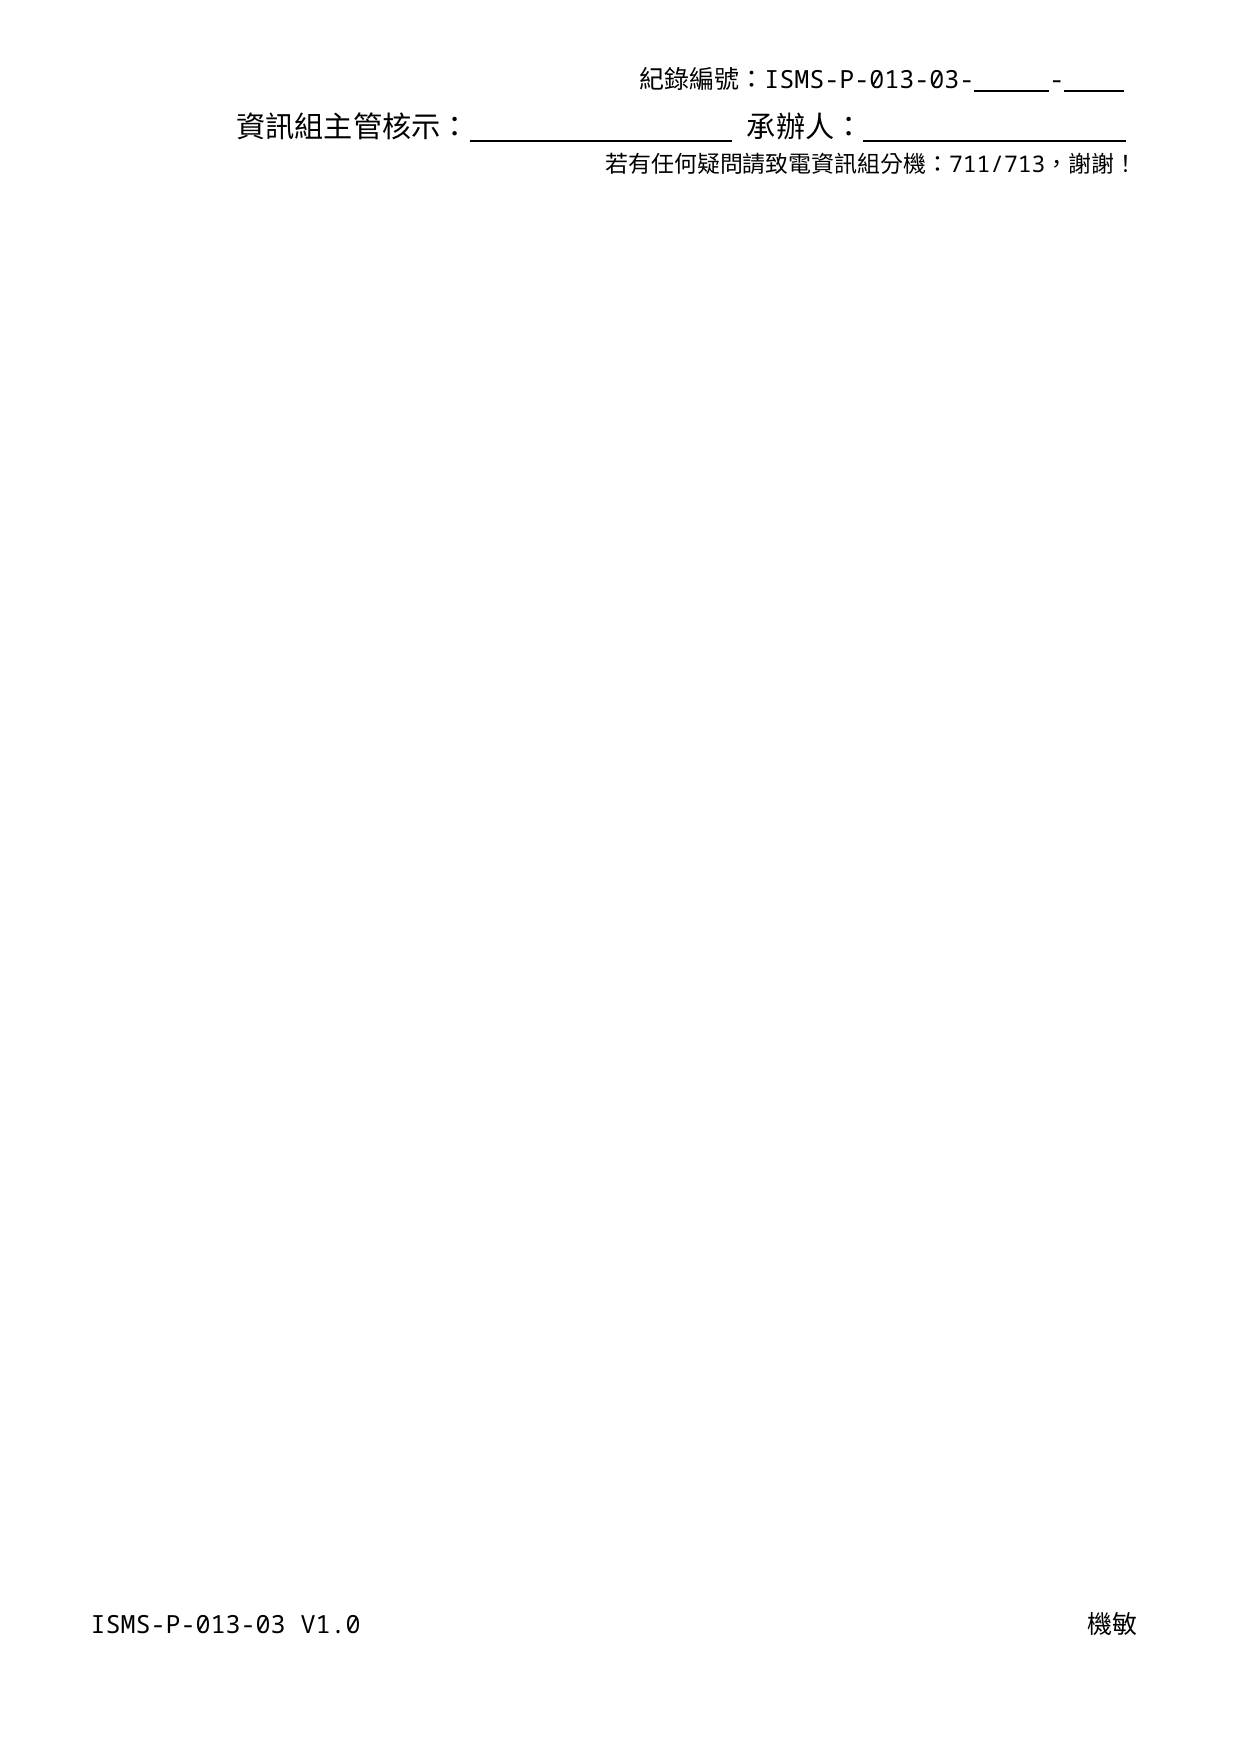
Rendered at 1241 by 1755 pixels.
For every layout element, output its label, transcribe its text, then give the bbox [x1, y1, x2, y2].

text 若有任何疑問請致電資訊組分機：711/713，謝謝！ [90, 146, 1137, 179]
text 資訊組主管核示： 承辦人： [90, 103, 1137, 146]
